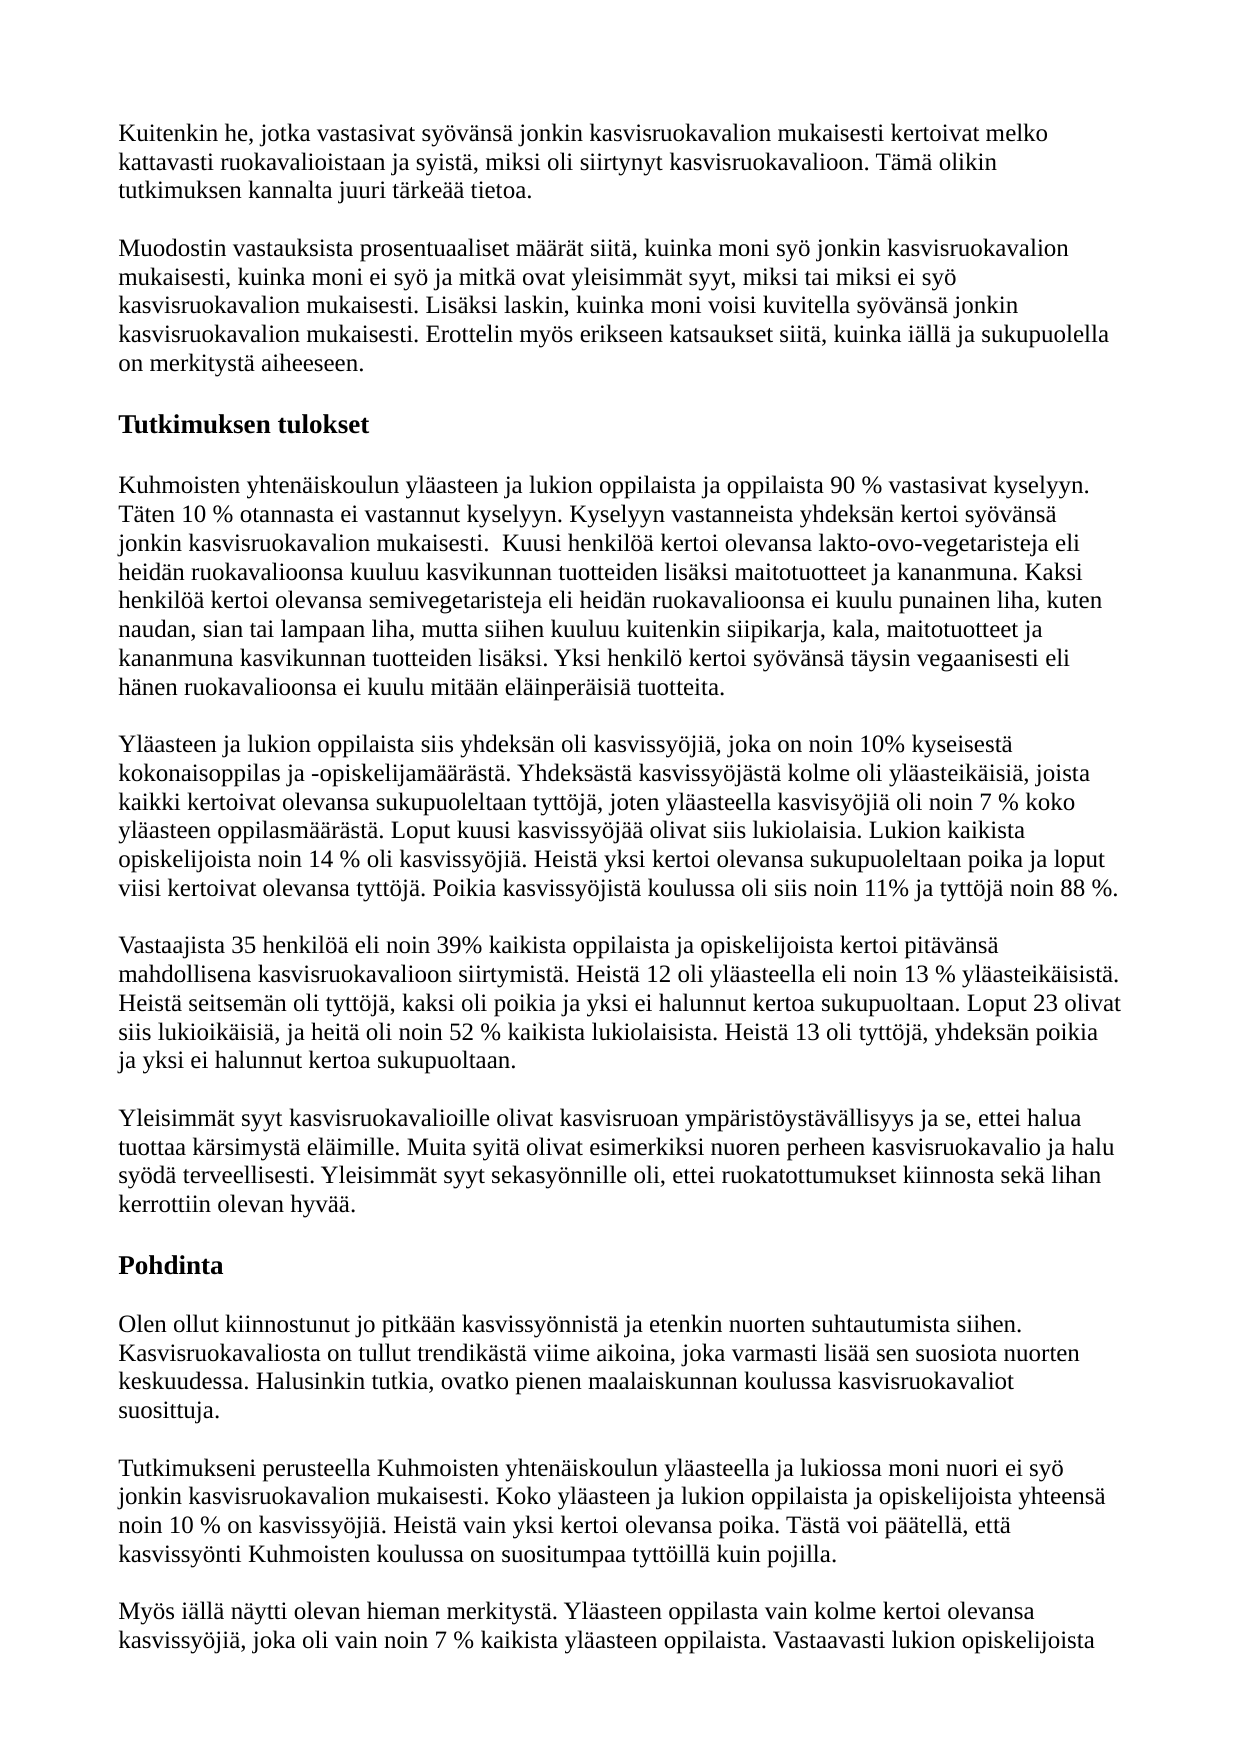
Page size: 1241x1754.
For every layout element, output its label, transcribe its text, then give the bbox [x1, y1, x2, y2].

text Myös iällä näytti olevan hieman merkitystä. Yläasteen oppilasta vain kolme kertoi olevansa kasvissyöjiä, joka oli vain noin 7 % kaikista yläasteen oppilaista. Vastaavasti lukion opiskelijoista [118, 1596, 1122, 1654]
text Yläasteen ja lukion oppilaista siis yhdeksän oli kasvissyöjiä, joka on noin 10% kyseisestä kokonaisoppilas ja -opiskelijamäärästä. Yhdeksästä kasvissyöjästä kolme oli yläasteikäisiä, joista kaikki kertoivat olevansa sukupuoleltaan tyttöjä, joten yläasteella kasvisyöjiä oli noin 7 % koko yläasteen oppilasmäärästä. Loput kuusi kasvissyöjää olivat siis lukiolaisia. Lukion kaikista opiskelijoista noin 14 % oli kasvissyöjiä. Heistä yksi kertoi olevansa sukupuoleltaan poika ja loput viisi kertoivat olevansa tyttöjä. Poikia kasvissyöjistä koulussa oli siis noin 11% ja tyttöjä noin 88 %. [118, 729, 1122, 902]
text Pohdinta [118, 1249, 1122, 1280]
text Olen ollut kiinnostunut jo pitkään kasvissyönnistä ja etenkin nuorten suhtautumista siihen. Kasvisruokavaliosta on tullut trendikästä viime aikoina, joka varmasti lisää sen suosiota nuorten keskuudessa. Halusinkin tutkia, ovatko pienen maalaiskunnan koulussa kasvisruokavaliot suosittuja. [118, 1309, 1122, 1424]
text Yleisimmät syyt kasvisruokavalioille olivat kasvisruoan ympäristöystävällisyys ja se, ettei halua tuottaa kärsimystä eläimille. Muita syitä olivat esimerkiksi nuoren perheen kasvisruokavalio ja halu syödä terveellisesti. Yleisimmät syyt sekasyönnille oli, ettei ruokatottumukset kiinnosta sekä lihan kerrottiin olevan hyvää. [118, 1103, 1122, 1218]
text Tutkimukseni perusteella Kuhmoisten yhtenäiskoulun yläasteella ja lukiossa moni nuori ei syö jonkin kasvisruokavalion mukaisesti. Koko yläasteen ja lukion oppilaista ja opiskelijoista yhteensä noin 10 % on kasvissyöjiä. Heistä vain yksi kertoi olevansa poika. Tästä voi päätellä, että kasvissyönti Kuhmoisten koulussa on suositumpaa tyttöillä kuin pojilla. [118, 1453, 1122, 1568]
text Tutkimuksen tulokset [118, 408, 1122, 439]
text Muodostin vastauksista prosentuaaliset määrät siitä, kuinka moni syö jonkin kasvisruokavalion mukaisesti, kuinka moni ei syö ja mitkä ovat yleisimmät syyt, miksi tai miksi ei syö kasvisruokavalion mukaisesti. Lisäksi laskin, kuinka moni voisi kuvitella syövänsä jonkin kasvisruokavalion mukaisesti. Erottelin myös erikseen katsaukset siitä, kuinka iällä ja sukupuolella on merkitystä aiheeseen. [118, 233, 1122, 377]
text Kuhmoisten yhtenäiskoulun yläasteen ja lukion oppilaista ja oppilaista 90 % vastasivat kyselyyn. Täten 10 % otannasta ei vastannut kyselyyn. Kyselyyn vastanneista yhdeksän kertoi syövänsä jonkin kasvisruokavalion mukaisesti. Kuusi henkilöä kertoi olevansa lakto-ovo-vegetaristeja eli heidän ruokavalioonsa kuuluu kasvikunnan tuotteiden lisäksi maitotuotteet ja kananmuna. Kaksi henkilöä kertoi olevansa semivegetaristeja eli heidän ruokavalioonsa ei kuulu punainen liha, kuten naudan, sian tai lampaan liha, mutta siihen kuuluu kuitenkin siipikarja, kala, maitotuotteet ja kananmuna kasvikunnan tuotteiden lisäksi. Yksi henkilö kertoi syövänsä täysin vegaanisesti eli hänen ruokavalioonsa ei kuulu mitään eläinperäisiä tuotteita. [118, 470, 1122, 700]
text Vastaajista 35 henkilöä eli noin 39% kaikista oppilaista ja opiskelijoista kertoi pitävänsä mahdollisena kasvisruokavalioon siirtymistä. Heistä 12 oli yläasteella eli noin 13 % yläasteikäisistä. Heistä seitsemän oli tyttöjä, kaksi oli poikia ja yksi ei halunnut kertoa sukupuoltaan. Loput 23 olivat siis lukioikäisiä, ja heitä oli noin 52 % kaikista lukiolaisista. Heistä 13 oli tyttöjä, yhdeksän poikia ja yksi ei halunnut kertoa sukupuoltaan. [118, 930, 1122, 1074]
text Kuitenkin he, jotka vastasivat syövänsä jonkin kasvisruokavalion mukaisesti kertoivat melko kattavasti ruokavalioistaan ja syistä, miksi oli siirtynyt kasvisruokavalioon. Tämä olikin tutkimuksen kannalta juuri tärkeää tietoa. [118, 118, 1122, 204]
